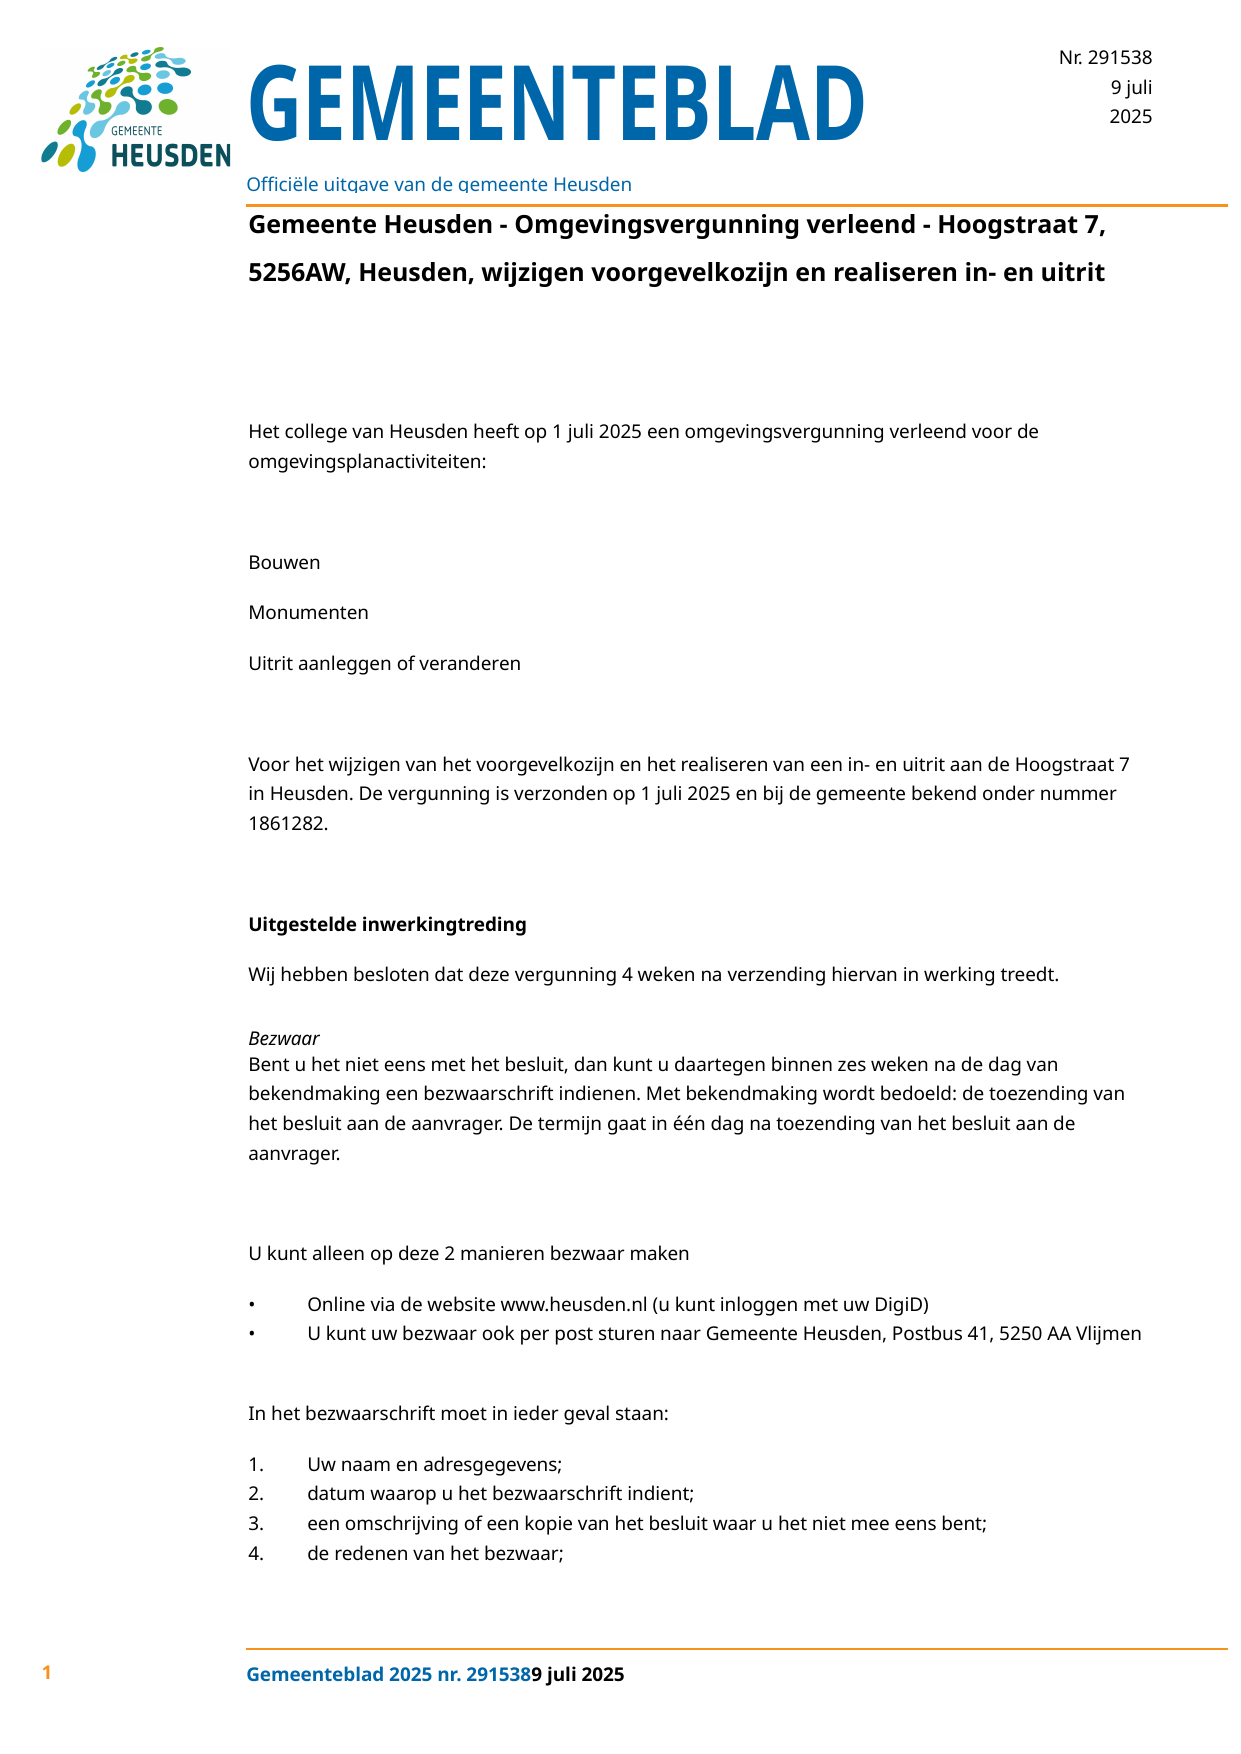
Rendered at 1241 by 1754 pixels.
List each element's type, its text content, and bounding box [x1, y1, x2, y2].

text Uitgestelde inwerkingtreding [248, 911, 1152, 937]
list U kunt uw bezwaar ook per post sturen naar Gemeente Heusden, Postbus 41, 5250 AA Vlijmen [248, 1321, 1152, 1346]
text Het college van Heusden heeft op 1 juli 2025 een omgevingsvergunning verleend voor de omgevingsplanactiviteiten: [248, 419, 1152, 474]
text Monumenten [248, 599, 1152, 625]
text Bezwaar [248, 1025, 1152, 1051]
list datum waarop u het bezwaarschrift indient; [248, 1481, 1152, 1506]
text In het bezwaarschrift moet in ieder geval staan: [248, 1401, 1152, 1426]
list Uw naam en adresgegevens; [248, 1451, 1152, 1477]
list Online via de website www.heusden.nl (u kunt inloggen met uw DigiD) [248, 1291, 1152, 1317]
text Bouwen [248, 549, 1152, 575]
text Bent u het niet eens met het besluit, dan kunt u daartegen binnen zes weken na de dag van bekendmaking een bezwaarschrift indienen. Met bekendmaking wordt bedoeld: de toezending van het besluit aan de aanvrager. De termijn gaat in één dag na toezending van het besluit aan de aanvrager. [248, 1051, 1152, 1165]
text Voor het wijzigen van het voorgevelkozijn en het realiseren van een in- en uitrit aan de Hoogstraat 7 in Heusden. De vergunning is verzonden op 1 juli 2025 en bij de gemeente bekend onder nummer 1861282. [248, 751, 1152, 836]
list de redenen van het bezwaar; [248, 1540, 1152, 1565]
text Wij hebben besloten dat deze vergunning 4 weken na verzending hiervan in werking treedt. [248, 961, 1152, 987]
text Uitrit aanleggen of veranderen [248, 650, 1152, 676]
picture [41, 47, 231, 172]
text Gemeente Heusden - Omgevingsvergunning verleend - Hoogstraat 7, 5256AW, Heusden, wijzigen voorgevelkozijn en realiseren in- en uitrit [248, 207, 1152, 288]
list een omschrijving of een kopie van het besluit waar u het niet mee eens bent; [248, 1510, 1152, 1536]
text U kunt alleen op deze 2 manieren bezwaar maken [248, 1241, 1152, 1266]
